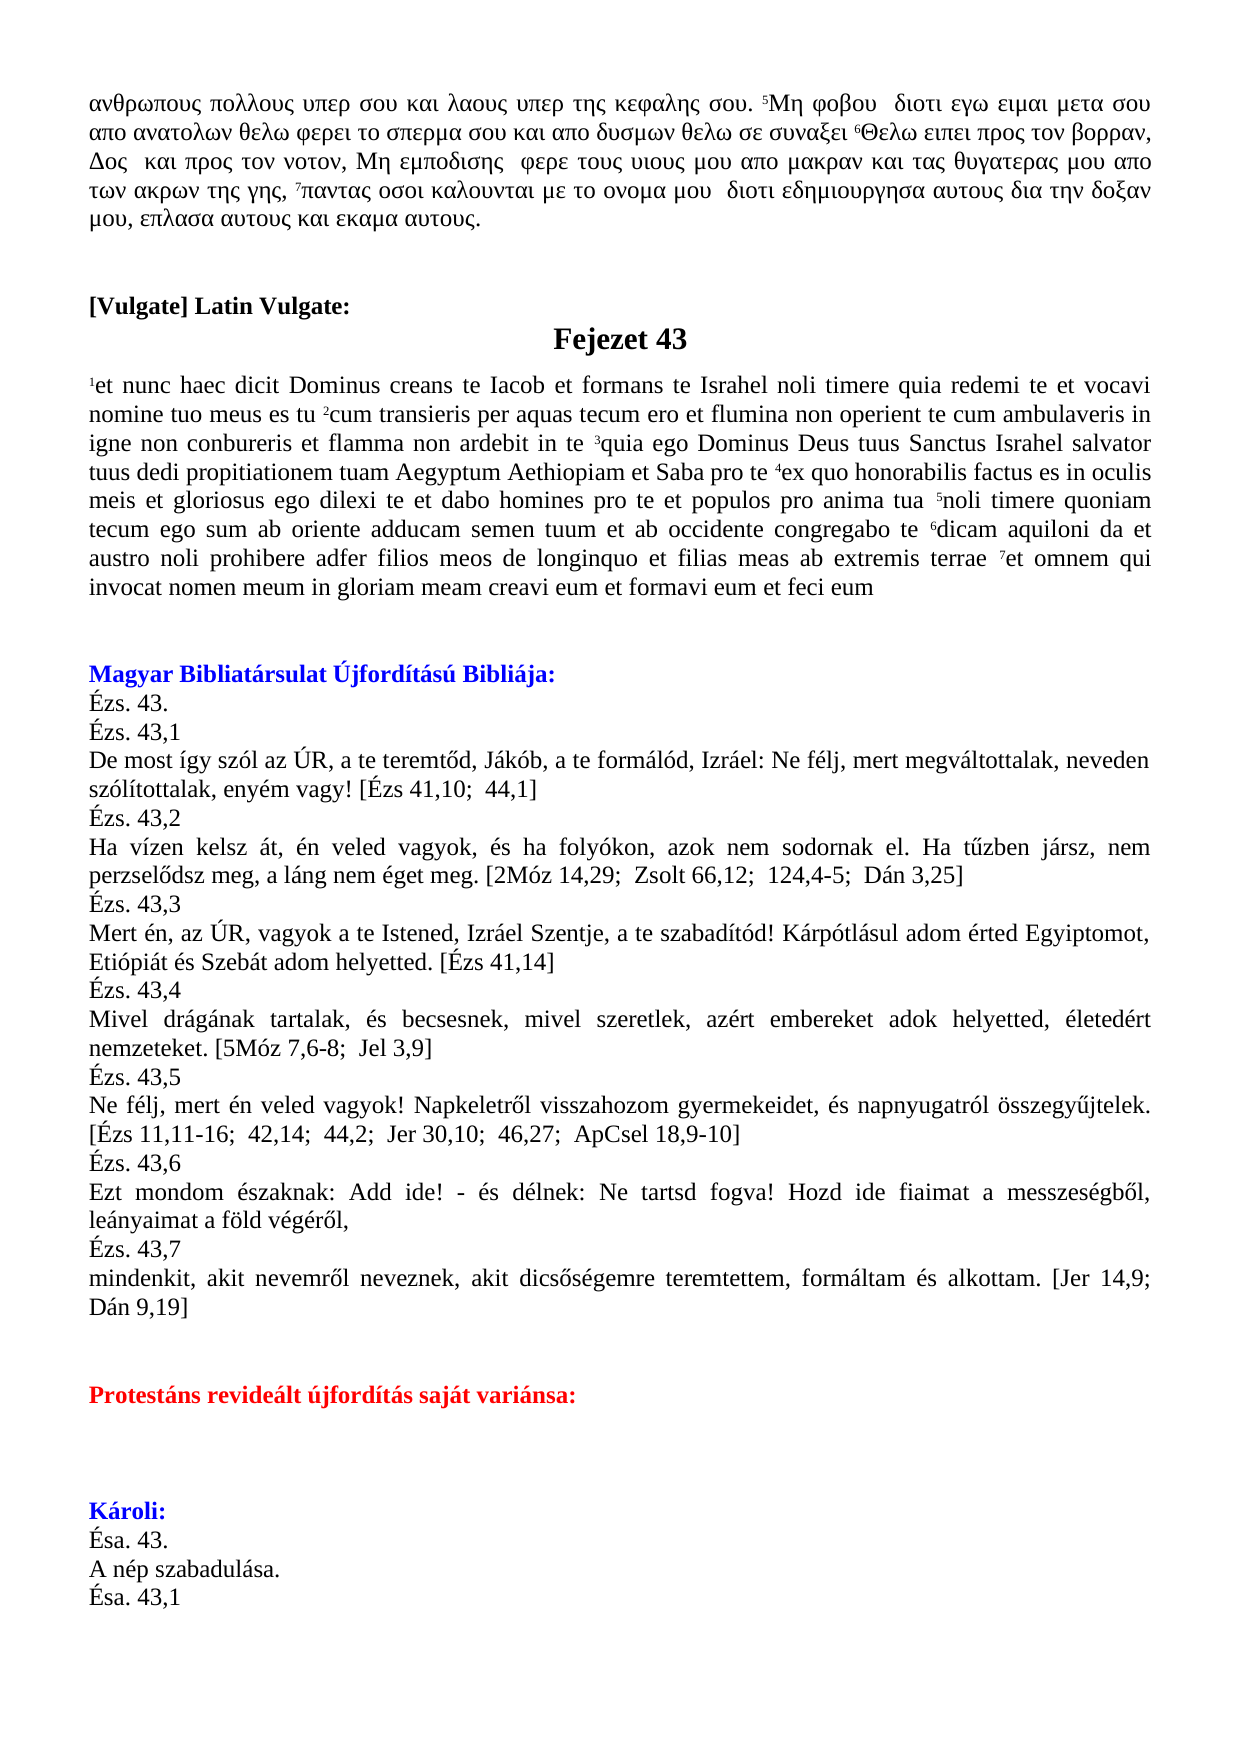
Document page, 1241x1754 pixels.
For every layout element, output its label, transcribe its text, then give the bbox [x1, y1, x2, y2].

text Ézs. 43,2 [88, 803, 1152, 832]
text De most így szól az ÚR, a te teremtőd, Jákób, a te formálód, Izráel: Ne félj, mert megváltottalak, neveden szólítottalak, enyém vagy! [Ézs 41,10; 44,1] [88, 746, 1152, 803]
text Magyar Bibliatársulat Újfordítású Bibliája: [88, 659, 1152, 688]
text Ezt mondom északnak: Add ide! - és délnek: Ne tartsd fogva! Hozd ide fiaimat a messzeségből, leányaimat a föld végéről, [88, 1177, 1152, 1234]
text 1et nunc haec dicit Dominus creans te Iacob et formans te Israhel noli timere quia redemi te et vocavi nomine tuo meus es tu 2cum transieris per aquas tecum ero et flumina non operient te cum ambulaveris in igne non conbureris et flamma non ardebit in te 3quia ego Dominus Deus tuus Sanctus Israhel salvator tuus dedi propitiationem tuam Aegyptum Aethiopiam et Saba pro te 4ex quo honorabilis factus es in oculis meis et gloriosus ego dilexi te et dabo homines pro te et populos pro anima tua 5noli timere quoniam tecum ego sum ab oriente adducam semen tuum et ab occidente congregabo te 6dicam aquiloni da et austro noli prohibere adfer filios meos de longinquo et filias meas ab extremis terrae 7et omnem qui invocat nomen meum in gloriam meam creavi eum et formavi eum et feci eum [88, 370, 1152, 600]
text Ne félj, mert én veled vagyok! Napkeletről visszahozom gyermekeidet, és napnyugatról összegyűjtelek. [Ézs 11,11-16; 42,14; 44,2; Jer 30,10; 46,27; ApCsel 18,9-10] [88, 1091, 1152, 1148]
text Ézs. 43,5 [88, 1062, 1152, 1091]
text [Vulgate] Latin Vulgate: [88, 291, 1152, 320]
text Ésa. 43. [88, 1525, 1152, 1554]
text Mert én, az ÚR, vagyok a te Istened, Izráel Szentje, a te szabadítód! Kárpótlásul adom érted Egyiptomot, Etiópiát és Szebát adom helyetted. [Ézs 41,14] [88, 918, 1152, 976]
text Mivel drágának tartalak, és becsesnek, mivel szeretlek, azért embereket adok helyetted, életedért nemzeteket. [5Móz 7,6-8; Jel 3,9] [88, 1004, 1152, 1062]
text A nép szabadulása. [88, 1554, 1152, 1582]
text Ézs. 43,3 [88, 889, 1152, 918]
text Károli: [88, 1496, 1152, 1525]
text Ézs. 43,1 [88, 717, 1152, 746]
text Ézs. 43,7 [88, 1234, 1152, 1263]
text Ésa. 43,1 [88, 1582, 1152, 1611]
text mindenkit, akit nevemről neveznek, akit dicsőségemre teremtettem, formáltam és alkottam. [Jer 14,9; Dán 9,19] [88, 1263, 1152, 1321]
text Protestáns revideált újfordítás saját variánsa: [88, 1380, 1152, 1408]
text Ha vízen kelsz át, én veled vagyok, és ha folyókon, azok nem sodornak el. Ha tűzben jársz, nem perzselődsz meg, a láng nem éget meg. [2Móz 14,29; Zsolt 66,12; 124,4-5; Dán 3,25] [88, 832, 1152, 889]
text ανθρωπους πολλους υπερ σου και λαους υπερ της κεφαλης σου. 5Μη φοβου διοτι εγω ειμαι μετα σου απο ανατολων θελω φερει το σπερμα σου και απο δυσμων θελω σε συναξει 6Θελω ειπει προς τον βορραν, Δος και προς τον νοτον, Μη εμποδισης φερε τους υιους μου απο μακραν και τας θυγατερας μου απο των ακρων της γης, 7παντας οσοι καλουνται με το ονομα μου διοτι εδημιουργησα αυτους δια την δοξαν μου, επλασα αυτους και εκαμα αυτους. [88, 88, 1152, 232]
text Fejezet 43 [88, 320, 1152, 356]
text Ézs. 43,6 [88, 1148, 1152, 1177]
text Ézs. 43. [88, 688, 1152, 717]
text Ézs. 43,4 [88, 976, 1152, 1004]
